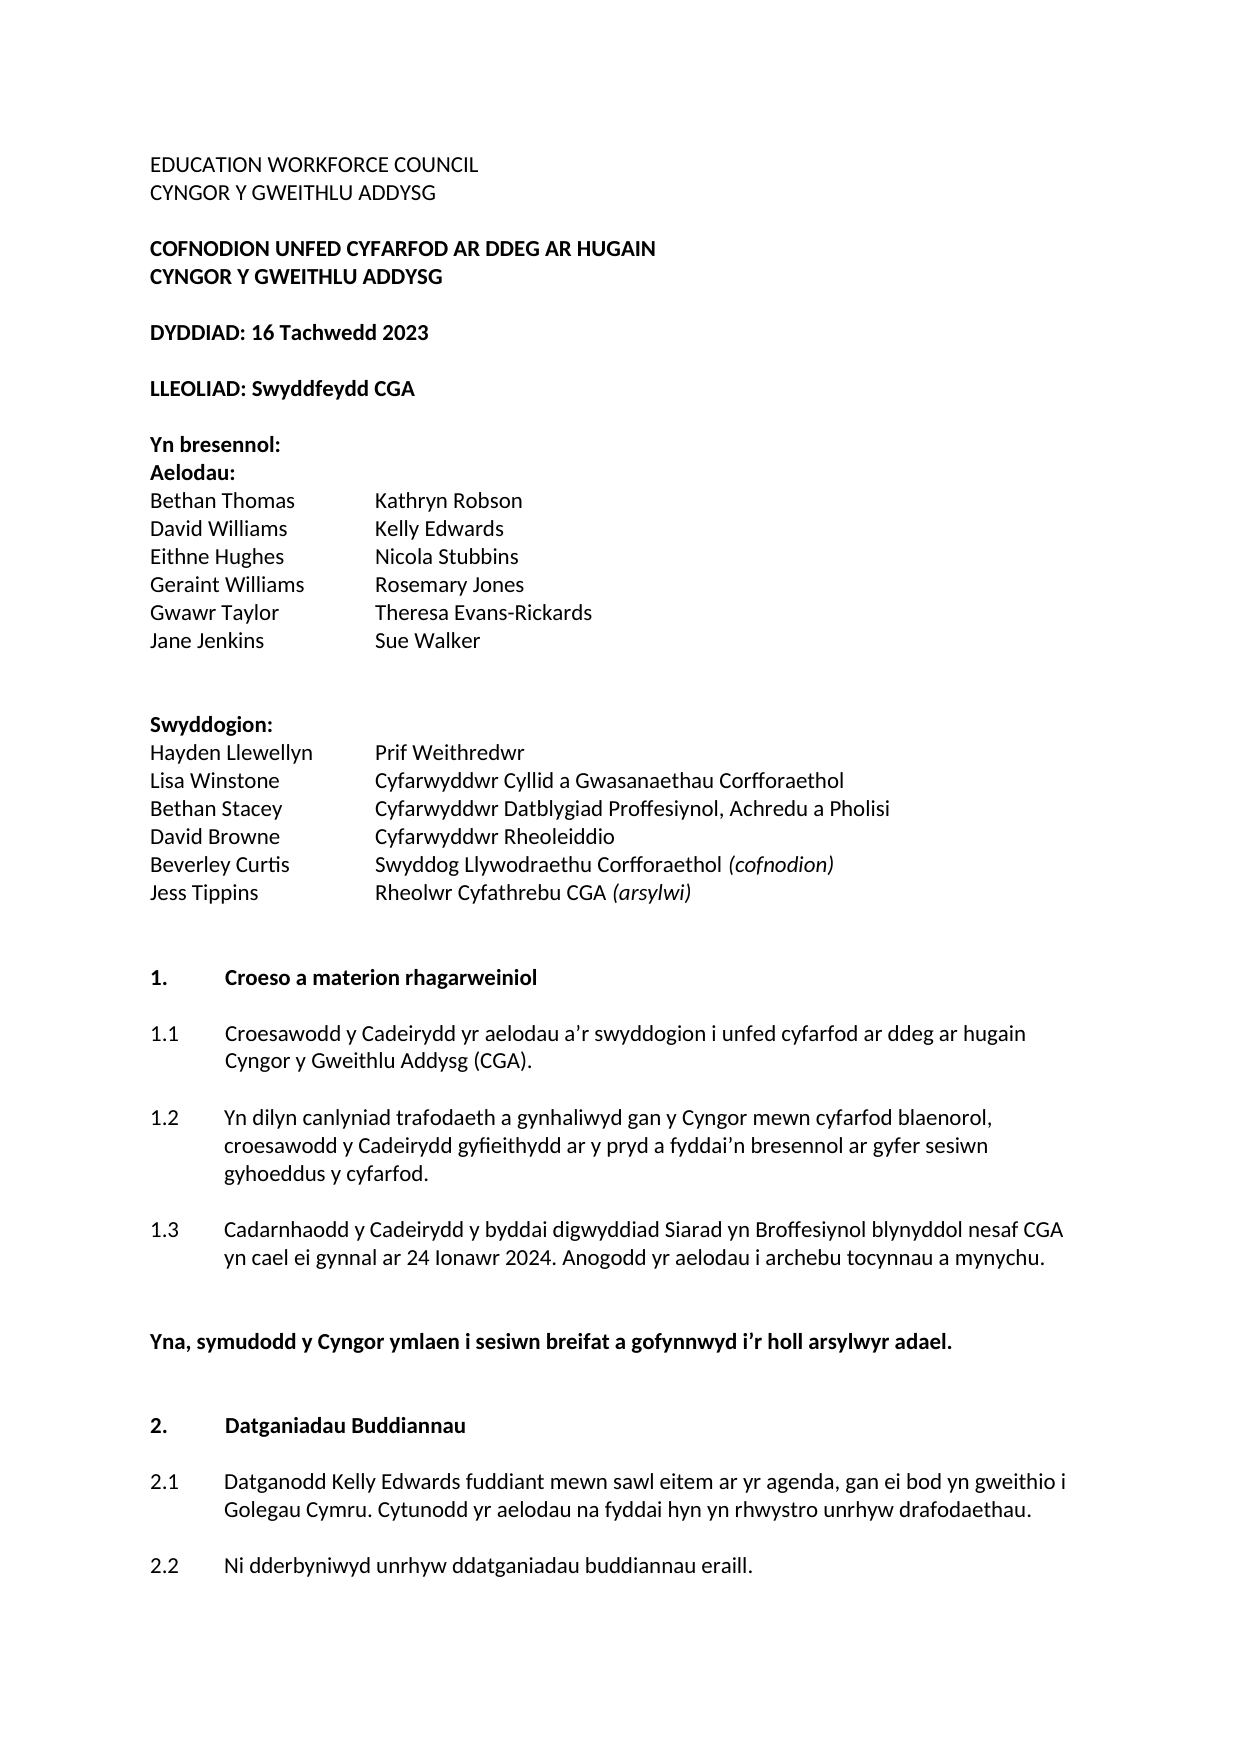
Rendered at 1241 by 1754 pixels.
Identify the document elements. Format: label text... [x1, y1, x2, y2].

text LLEOLIAD: Swyddfeydd CGA [150, 374, 1090, 402]
text Swyddogion: [150, 710, 1090, 738]
text Eithne Hughes Nicola Stubbins [150, 542, 1090, 570]
text Jane Jenkins Sue Walker [150, 626, 1090, 654]
text Lisa Winstone Cyfarwyddwr Cyllid a Gwasanaethau Corfforaethol [150, 766, 1090, 794]
text 1.2 Yn dilyn canlyniad trafodaeth a gynhaliwyd gan y Cyngor mewn cyfarfod blaenorol, croesawodd y Cadeirydd gyfieithydd ar y pryd a fyddai’n bresennol ar gyfer sesiwn gyhoeddus y cyfarfod. [150, 1103, 1090, 1187]
text Yn bresennol: [150, 430, 1090, 458]
text Aelodau: [150, 458, 1090, 486]
text CYNGOR Y GWEITHLU ADDYSG [150, 178, 1090, 206]
text 2. Datganiadau Buddiannau [150, 1411, 1090, 1439]
text DYDDIAD: 16 Tachwedd 2023 [150, 318, 1090, 346]
text Gwawr Taylor Theresa Evans-Rickards [150, 598, 1090, 626]
text Bethan Thomas Kathryn Robson [150, 486, 1090, 514]
text 2.1 Datganodd Kelly Edwards fuddiant mewn sawl eitem ar yr agenda, gan ei bod yn gweithio i Golegau Cymru. Cytunodd yr aelodau na fyddai hyn yn rhwystro unrhyw drafodaethau. [150, 1467, 1090, 1523]
text Hayden Llewellyn Prif Weithredwr [150, 738, 1090, 766]
text Bethan Stacey Cyfarwyddwr Datblygiad Proffesiynol, Achredu a Pholisi [150, 794, 1090, 822]
text Jess Tippins Rheolwr Cyfathrebu CGA (arsylwi) [150, 878, 1090, 907]
text COFNODION UNFED CYFARFOD AR DDEG AR HUGAIN [150, 234, 1090, 262]
text 1. Croeso a materion rhagarweiniol [150, 963, 1090, 991]
text 2.2 Ni dderbyniwyd unrhyw ddatganiadau buddiannau eraill. [150, 1551, 1090, 1579]
text David Williams Kelly Edwards [150, 514, 1090, 542]
text David Browne Cyfarwyddwr Rheoleiddio [150, 822, 1090, 851]
text Geraint Williams Rosemary Jones [150, 570, 1090, 598]
text Yna, symudodd y Cyngor ymlaen i sesiwn breifat a gofynnwyd i’r holl arsylwyr adael. [150, 1327, 1090, 1355]
text 1.3 Cadarnhaodd y Cadeirydd y byddai digwyddiad Siarad yn Broffesiynol blynyddol nesaf CGA yn cael ei gynnal ar 24 Ionawr 2024. Anogodd yr aelodau i archebu tocynnau a mynychu. [150, 1215, 1090, 1271]
text EDUCATION WORKFORCE COUNCIL [150, 150, 1090, 178]
text CYNGOR Y GWEITHLU ADDYSG [150, 262, 1090, 290]
text 1.1 Croesawodd y Cadeirydd yr aelodau a’r swyddogion i unfed cyfarfod ar ddeg ar hugain Cyngor y Gweithlu Addysg (CGA). [150, 1019, 1090, 1075]
text Beverley Curtis Swyddog Llywodraethu Corfforaethol (cofnodion) [150, 851, 1090, 878]
